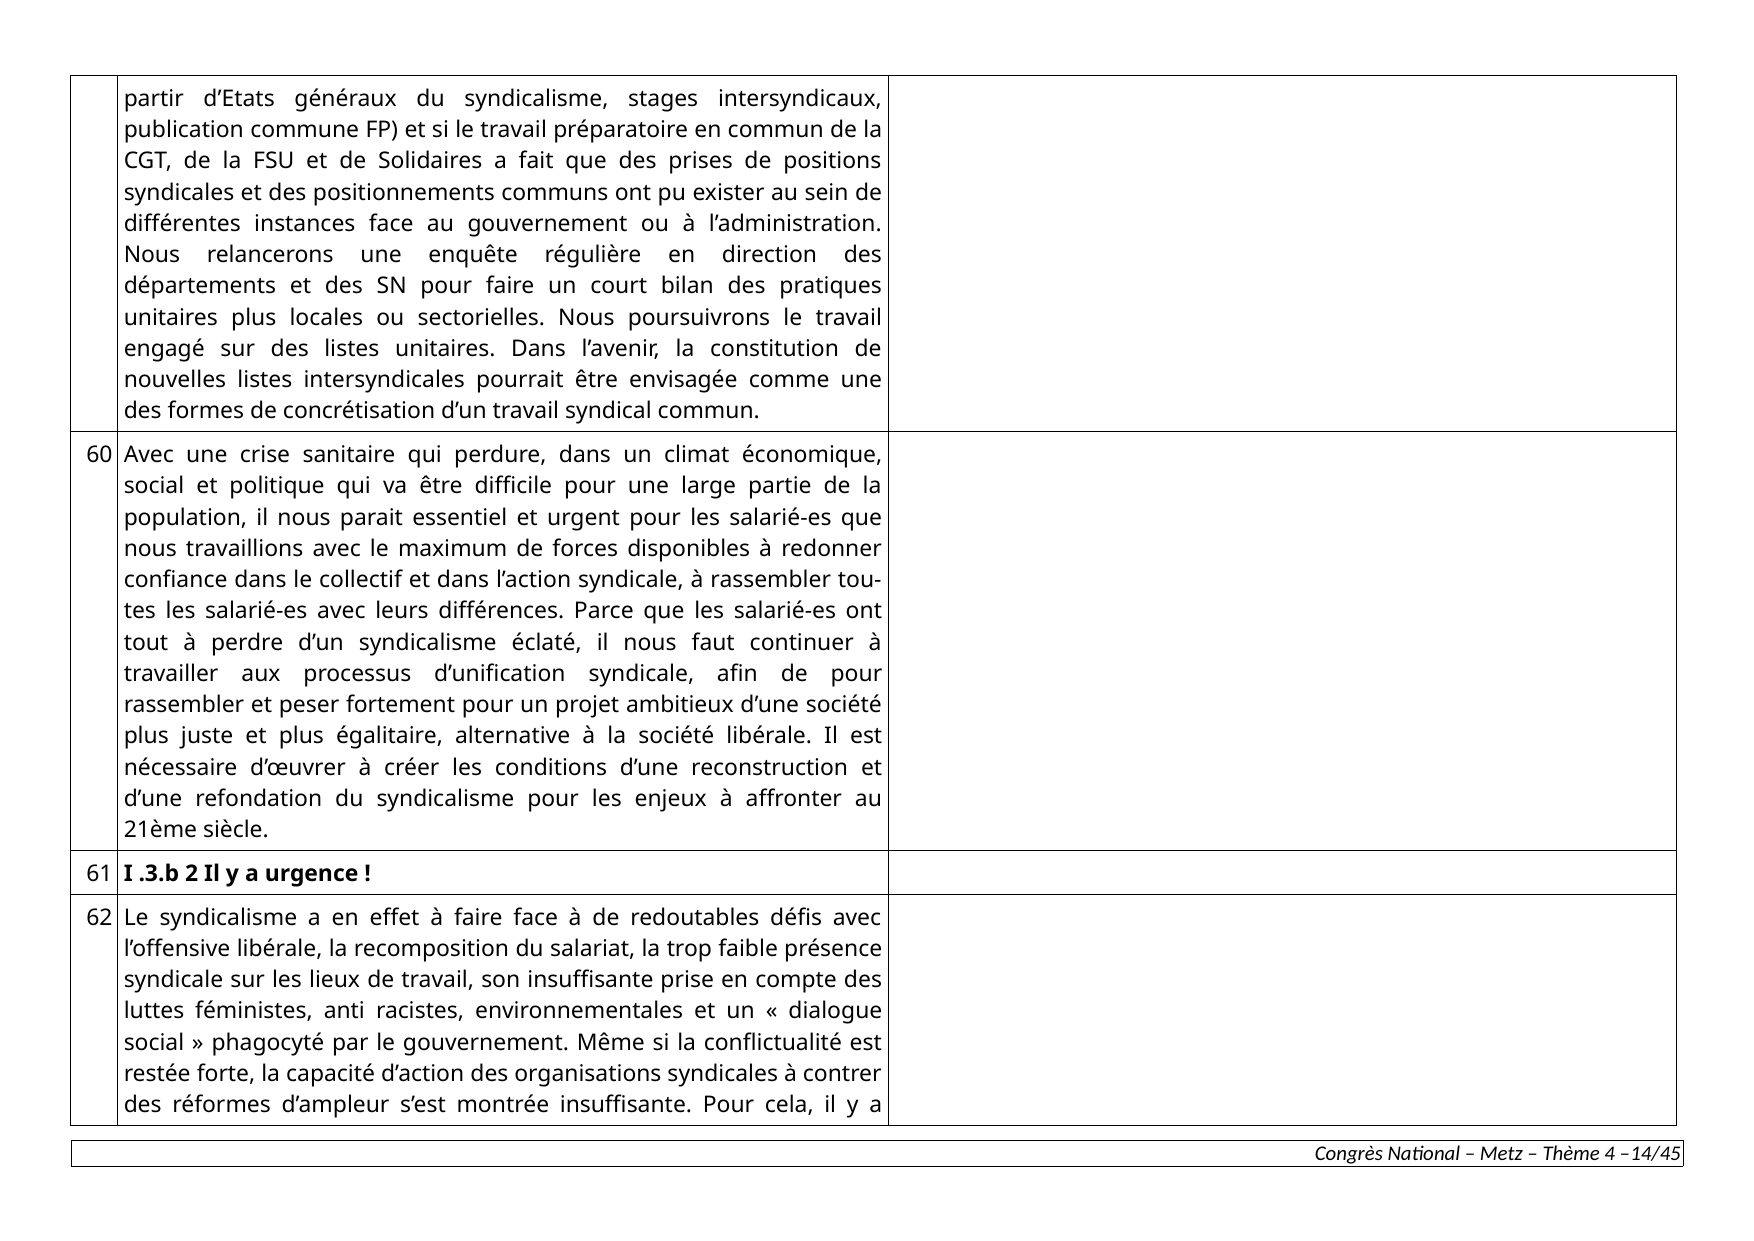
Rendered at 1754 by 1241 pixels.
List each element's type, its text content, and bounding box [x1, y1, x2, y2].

table_cell [889, 851, 1676, 894]
table_cell [889, 895, 1676, 1125]
table_cell 60 [71, 432, 117, 850]
table_cell Le syndicalisme a en effet à faire face à de redoutables défis avec l’offensive libérale, la recomposition du salariat, la trop faible présence syndicale sur les lieux de travail, son insuffisante prise en compte des luttes féministes, anti racistes, environnementales et un « dialogue social » phagocyté par le gouvernement. Même si la conflictualité est restée forte, la capacité d’action des organisations syndicales à contrer des réformes d’ampleur s’est montrée insuffisante. Pour cela, il y a [118, 895, 888, 1125]
table_cell Avec une crise sanitaire qui perdure, dans un climat économique, social et politique qui va être difficile pour une large partie de la population, il nous parait essentiel et urgent pour les salarié-es que nous travaillions avec le maximum de forces disponibles à redonner confiance dans le collectif et dans l’action syndicale, à rassembler tou-tes les salarié-es avec leurs différences. Parce que les salarié-es ont tout à perdre d’un syndicalisme éclaté, il nous faut continuer à travailler aux processus d’unification syndicale, afin de pour rassembler et peser fortement pour un projet ambitieux d’une société plus juste et plus égalitaire, alternative à la société libérale. Il est nécessaire d’œuvrer à créer les conditions d’une reconstruction et d’une refondation du syndicalisme pour les enjeux à affronter au 21ème siècle. [118, 432, 888, 850]
table_cell partir d’Etats généraux du syndicalisme, stages intersyndicaux, publication commune FP) et si le travail préparatoire en commun de la CGT, de la FSU et de Solidaires a fait que des prises de positions syndicales et des positionnements communs ont pu exister au sein de différentes instances face au gouvernement ou à l’administration. Nous relancerons une enquête régulière en direction des départements et des SN pour faire un court bilan des pratiques unitaires plus locales ou sectorielles. Nous poursuivrons le travail engagé sur des listes unitaires. Dans l’avenir, la constitution de nouvelles listes intersyndicales pourrait être envisagée comme une des formes de concrétisation d’un travail syndical commun. [118, 76, 888, 431]
table_cell [71, 76, 117, 431]
table_cell [889, 432, 1676, 850]
table_cell 62 [71, 895, 117, 1125]
table_cell I .3.b 2 Il y a urgence ! [118, 851, 888, 894]
table_cell 61 [71, 851, 117, 894]
table_cell [889, 76, 1676, 431]
